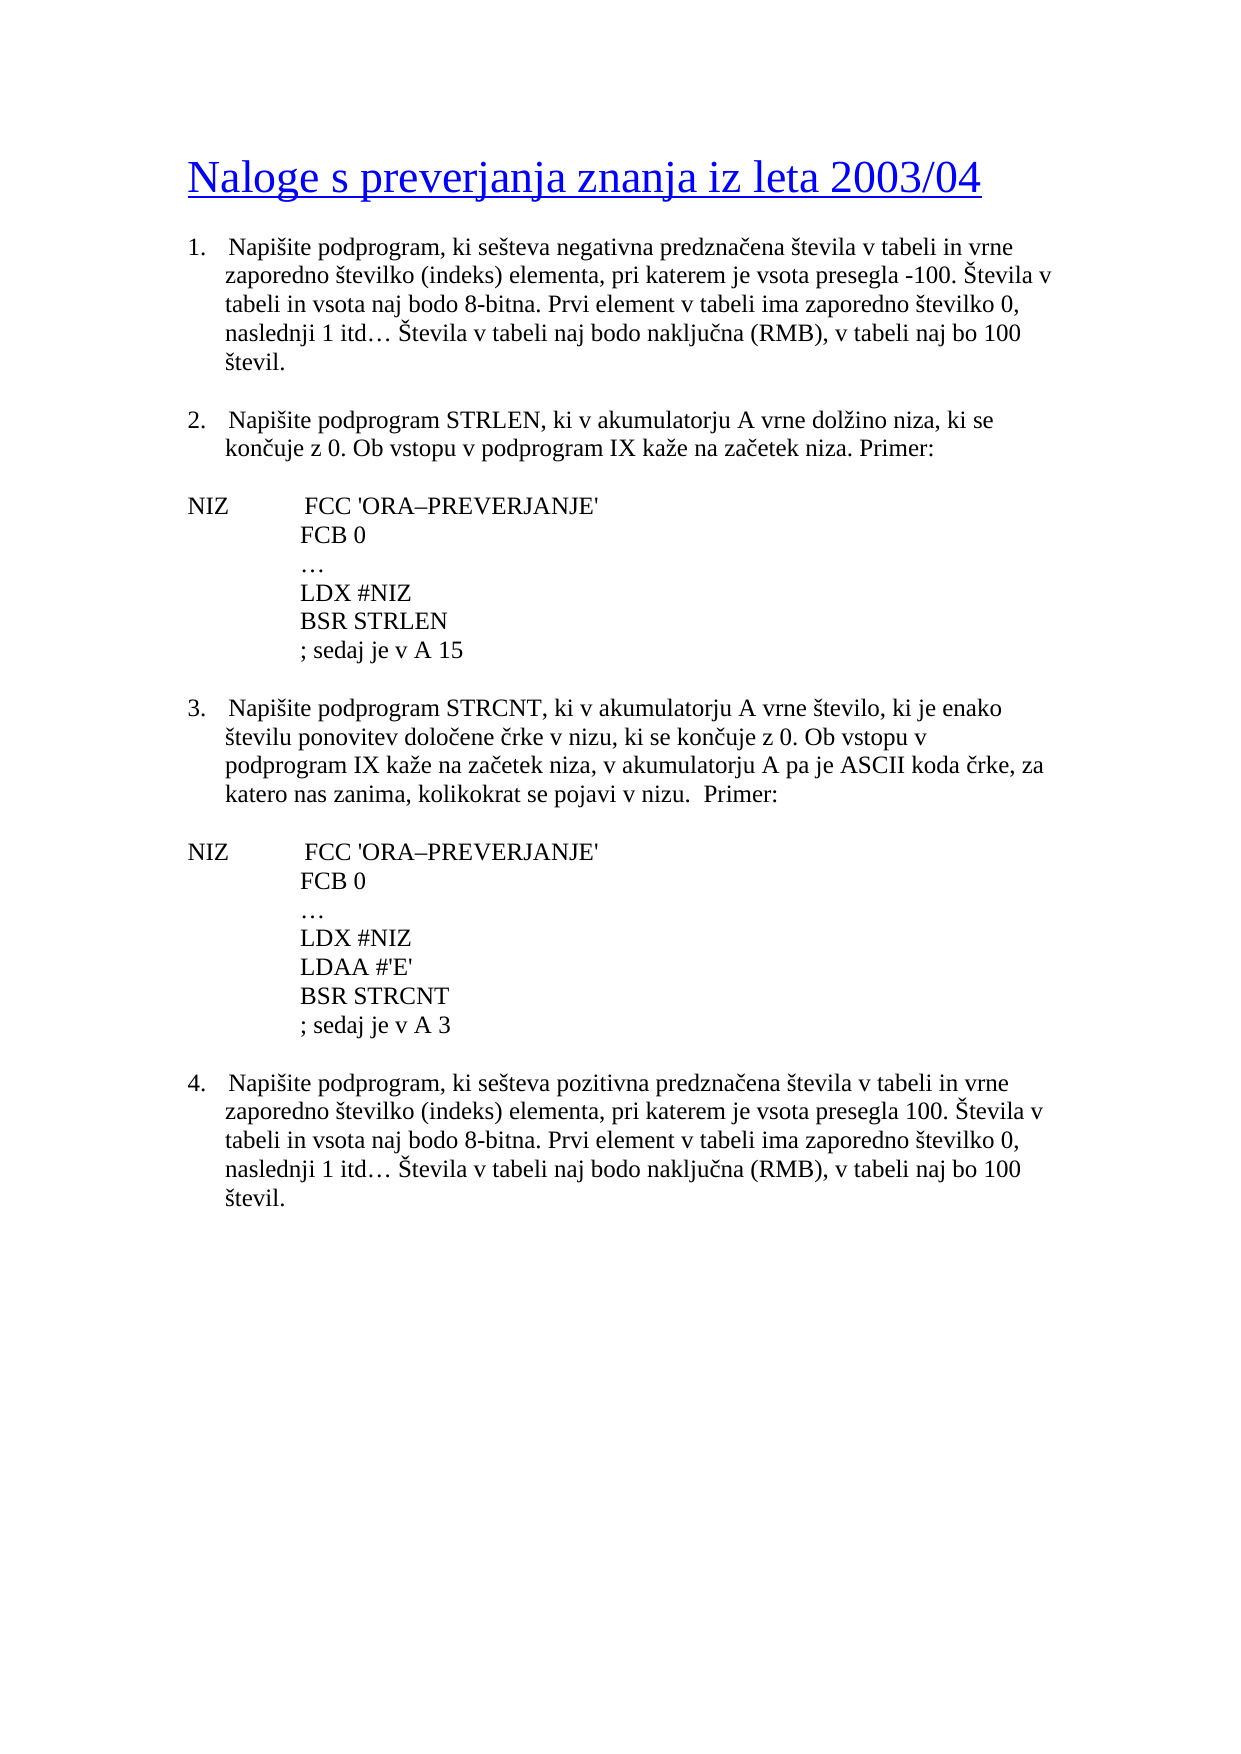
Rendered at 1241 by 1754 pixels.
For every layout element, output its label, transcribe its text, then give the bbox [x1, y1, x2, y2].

text NIZ FCC 'ORA–PREVERJANJE' [187, 837, 1053, 866]
text BSR STRLEN [187, 606, 1053, 635]
text ; sedaj je v A 3 [187, 1010, 1053, 1038]
text 2. Napišite podprogram STRLEN, ki v akumulatorju A vrne dolžino niza, ki se končuje z 0. Ob vstopu v podprogram IX kaže na začetek niza. Primer: [187, 405, 1053, 462]
text LDX #NIZ [187, 578, 1053, 606]
text FCB 0 [187, 866, 1053, 895]
text ; sedaj je v A 15 [187, 635, 1053, 664]
text 1. Napišite podprogram, ki sešteva negativna predznačena števila v tabeli in vrne zaporedno številko (indeks) elementa, pri katerem je vsota presegla -100. Števila v tabeli in vsota naj bodo 8-bitna. Prvi element v tabeli ima zaporedno številko 0, naslednji 1 itd… Števila v tabeli naj bodo naključna (RMB), v tabeli naj bo 100 števil. [187, 232, 1053, 376]
text FCB 0 [187, 520, 1053, 549]
text 3. Napišite podprogram STRCNT, ki v akumulatorju A vrne število, ki je enako številu ponovitev določene črke v nizu, ki se končuje z 0. Ob vstopu v podprogram IX kaže na začetek niza, v akumulatorju A pa je ASCII koda črke, za katero nas zanima, kolikokrat se pojavi v nizu. Primer: [187, 693, 1053, 808]
text … [187, 895, 1053, 923]
text BSR STRCNT [187, 981, 1053, 1010]
text LDAA #'E' [187, 952, 1053, 981]
text … [187, 549, 1053, 578]
text Naloge s preverjanja znanja iz leta 2003/04 [187, 150, 1053, 203]
text LDX #NIZ [187, 923, 1053, 952]
text 4. Napišite podprogram, ki sešteva pozitivna predznačena števila v tabeli in vrne zaporedno številko (indeks) elementa, pri katerem je vsota presegla 100. Števila v tabeli in vsota naj bodo 8-bitna. Prvi element v tabeli ima zaporedno številko 0, naslednji 1 itd… Števila v tabeli naj bodo naključna (RMB), v tabeli naj bo 100 števil. [187, 1068, 1053, 1211]
text NIZ FCC 'ORA–PREVERJANJE' [187, 491, 1053, 520]
